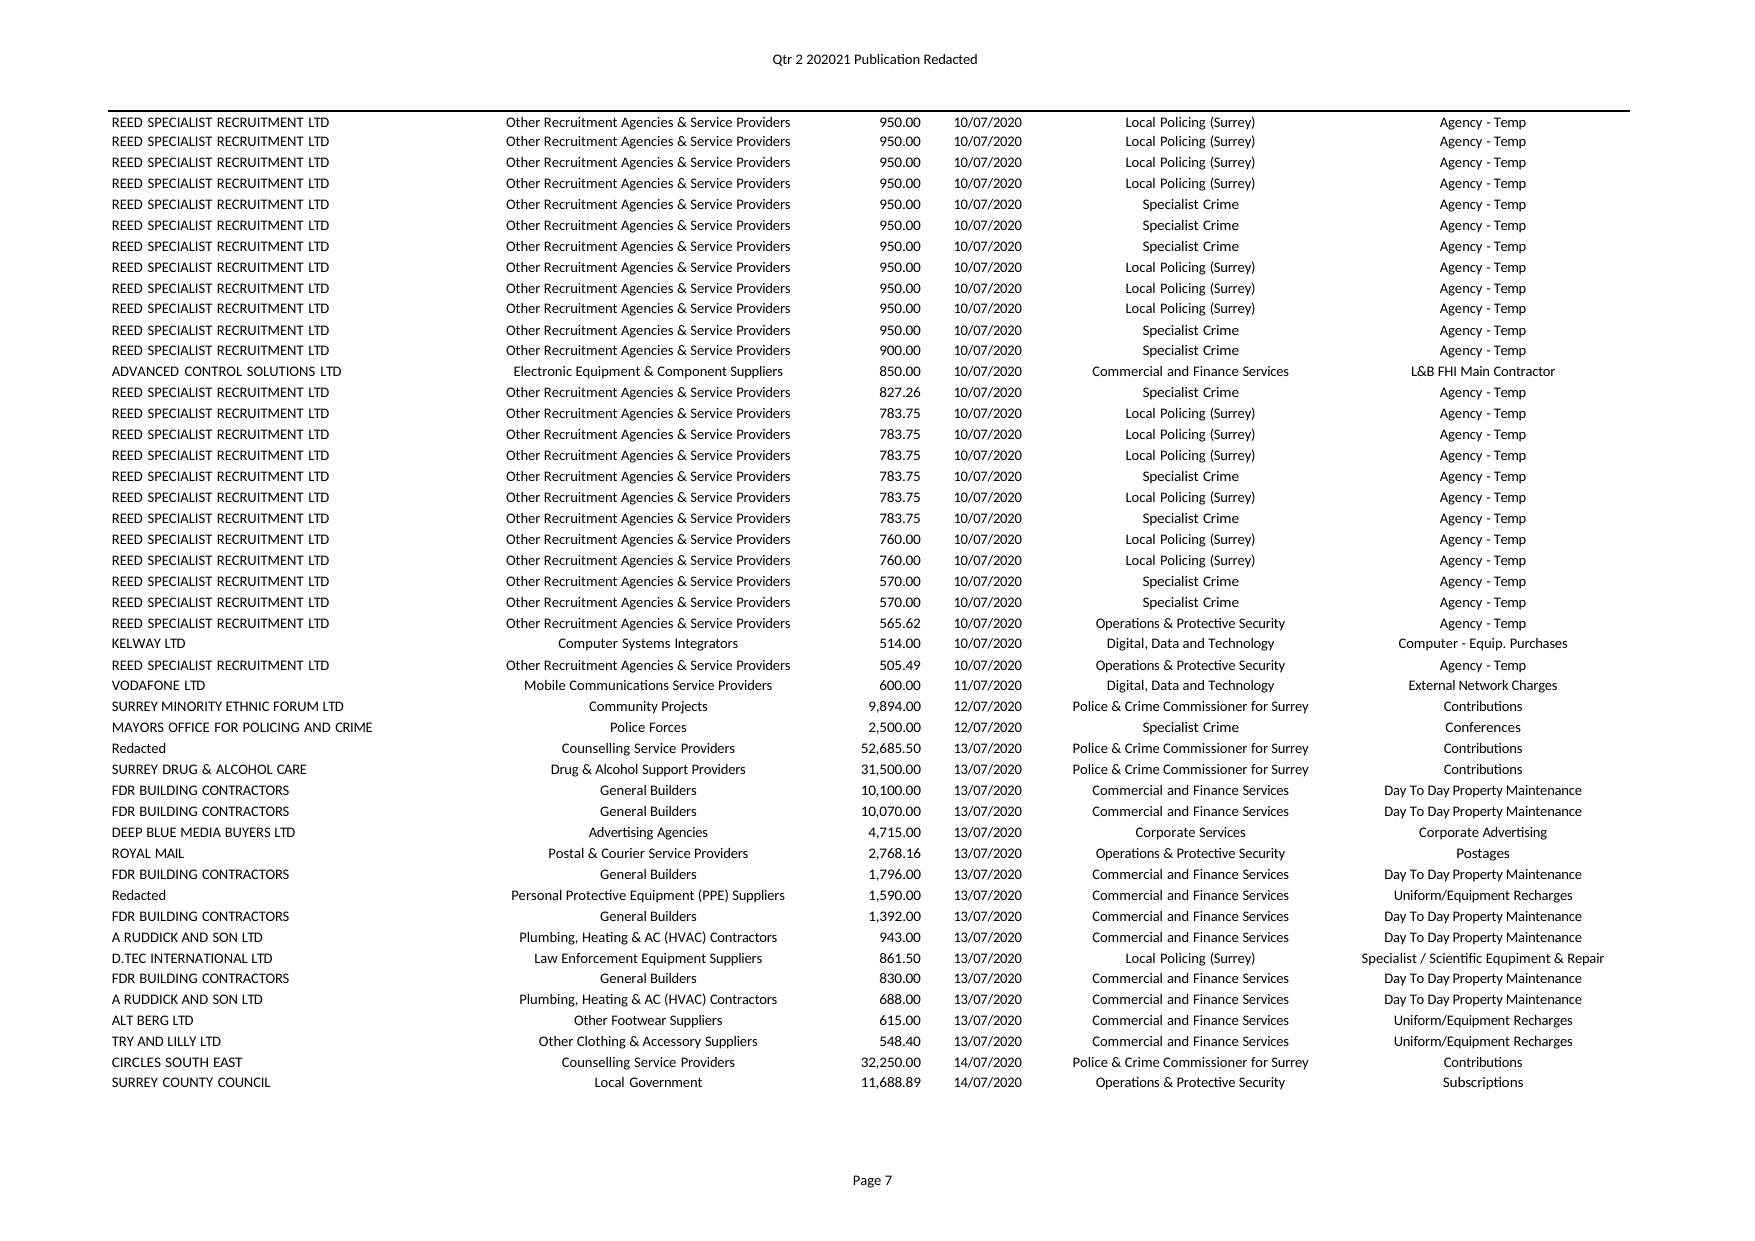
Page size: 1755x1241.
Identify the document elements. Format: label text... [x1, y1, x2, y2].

table_cell Other Recruitment Agencies & Service Providers [465, 445, 829, 466]
table_cell Specialist Crime [1045, 466, 1337, 487]
table_cell 1,796.00 [829, 864, 927, 885]
table_cell Other Recruitment Agencies & Service Providers [465, 382, 829, 403]
table_cell 783.75 [829, 424, 927, 445]
table_cell 10/07/2020 [928, 236, 1044, 257]
table_cell 13/07/2020 [928, 864, 1044, 885]
table_cell 10/07/2020 [928, 278, 1044, 298]
table_cell 13/07/2020 [928, 1031, 1044, 1052]
table_cell D.TEC INTERNATIONAL LTD [108, 948, 465, 968]
table_cell Other Clothing & Accessory Suppliers [465, 1031, 829, 1052]
table_cell Other Recruitment Agencies & Service Providers [465, 613, 829, 633]
table_cell Agency - Temp [1337, 194, 1629, 215]
table_cell Drug & Alcohol Support Providers [465, 759, 829, 780]
table_cell REED SPECIALIST RECRUITMENT LTD [108, 550, 465, 571]
table_cell Redacted [108, 885, 465, 906]
table_cell Digital, Data and Technology [1045, 675, 1337, 696]
table_cell Contributions [1337, 738, 1629, 759]
table_cell 32,250.00 [829, 1052, 927, 1073]
table_cell 4,715.00 [829, 822, 927, 843]
table_cell 10/07/2020 [928, 131, 1044, 152]
table_cell Redacted [108, 738, 465, 759]
table_cell Police Forces [465, 717, 829, 738]
table_cell 13/07/2020 [928, 927, 1044, 948]
table_cell Commercial and Finance Services [1045, 361, 1337, 382]
table_cell 1,392.00 [829, 906, 927, 927]
table_cell 10/07/2020 [928, 529, 1044, 550]
table_cell 548.40 [829, 1031, 927, 1052]
table_cell 13/07/2020 [928, 906, 1044, 927]
table_cell ALT BERG LTD [108, 1010, 465, 1031]
table_cell Specialist Crime [1045, 508, 1337, 529]
table_cell 10/07/2020 [928, 508, 1044, 529]
table_cell Community Projects [465, 696, 829, 717]
table_cell Agency - Temp [1337, 278, 1629, 298]
table_cell 950.00 [829, 320, 927, 340]
table_cell Day To Day Property Maintenance [1337, 906, 1629, 927]
table_cell REED SPECIALIST RECRUITMENT LTD [108, 194, 465, 215]
table_cell Other Recruitment Agencies & Service Providers [465, 299, 829, 319]
table_cell VODAFONE LTD [108, 675, 465, 696]
table_cell REED SPECIALIST RECRUITMENT LTD [108, 278, 465, 298]
table_cell 14/07/2020 [928, 1073, 1044, 1093]
table_cell 10/07/2020 [928, 112, 1044, 131]
table_cell Specialist Crime [1045, 717, 1337, 738]
table_cell Local Policing (Surrey) [1045, 424, 1337, 445]
table_cell L&B FHI Main Contractor [1337, 361, 1629, 382]
table_cell REED SPECIALIST RECRUITMENT LTD [108, 571, 465, 592]
table_cell Specialist Crime [1045, 215, 1337, 236]
table_cell 783.75 [829, 508, 927, 529]
table_cell Agency - Temp [1337, 112, 1629, 131]
table_cell Day To Day Property Maintenance [1337, 864, 1629, 885]
table_cell 10/07/2020 [928, 613, 1044, 633]
table_cell Other Recruitment Agencies & Service Providers [465, 571, 829, 592]
table_cell Agency - Temp [1337, 550, 1629, 571]
table_cell 783.75 [829, 487, 927, 508]
table_cell REED SPECIALIST RECRUITMENT LTD [108, 508, 465, 529]
table_cell Plumbing, Heating & AC (HVAC) Contractors [465, 990, 829, 1010]
table_cell 10/07/2020 [928, 634, 1044, 654]
table_cell 10/07/2020 [928, 571, 1044, 592]
table_cell Commercial and Finance Services [1045, 1031, 1337, 1052]
table_cell DEEP BLUE MEDIA BUYERS LTD [108, 822, 465, 843]
table_cell Specialist / Scientific Equpiment & Repair [1337, 948, 1629, 968]
table_cell Operations & Protective Security [1045, 843, 1337, 864]
table_cell 565.62 [829, 613, 927, 633]
table_cell 827.26 [829, 382, 927, 403]
table_cell REED SPECIALIST RECRUITMENT LTD [108, 152, 465, 173]
table_cell 12/07/2020 [928, 717, 1044, 738]
table_cell Local Policing (Surrey) [1045, 948, 1337, 968]
table_cell 570.00 [829, 592, 927, 613]
table_cell 950.00 [829, 278, 927, 298]
table_cell Day To Day Property Maintenance [1337, 990, 1629, 1010]
table_cell Other Footwear Suppliers [465, 1010, 829, 1031]
table_cell 570.00 [829, 571, 927, 592]
table_cell 12/07/2020 [928, 696, 1044, 717]
table_cell General Builders [465, 969, 829, 989]
table_cell 600.00 [829, 675, 927, 696]
table_cell SURREY MINORITY ETHNIC FORUM LTD [108, 696, 465, 717]
table_cell Uniform/Equipment Recharges [1337, 1031, 1629, 1052]
table_cell 950.00 [829, 299, 927, 319]
table_cell 783.75 [829, 445, 927, 466]
table_cell Computer - Equip. Purchases [1337, 634, 1629, 654]
table_cell FDR BUILDING CONTRACTORS [108, 969, 465, 989]
table_cell Conferences [1337, 717, 1629, 738]
table_cell General Builders [465, 780, 829, 801]
table_cell ADVANCED CONTROL SOLUTIONS LTD [108, 361, 465, 382]
table_cell Agency - Temp [1337, 571, 1629, 592]
table_cell Agency - Temp [1337, 445, 1629, 466]
table_cell Specialist Crime [1045, 236, 1337, 257]
table_cell Uniform/Equipment Recharges [1337, 885, 1629, 906]
table_cell Operations & Protective Security [1045, 655, 1337, 675]
table_cell Local Policing (Surrey) [1045, 550, 1337, 571]
table_cell REED SPECIALIST RECRUITMENT LTD [108, 320, 465, 340]
table_cell Computer Systems Integrators [465, 634, 829, 654]
table_cell Commercial and Finance Services [1045, 801, 1337, 822]
table_cell FDR BUILDING CONTRACTORS [108, 780, 465, 801]
table_cell 943.00 [829, 927, 927, 948]
table_cell Agency - Temp [1337, 592, 1629, 613]
table_cell General Builders [465, 801, 829, 822]
table_cell 861.50 [829, 948, 927, 968]
table_cell Other Recruitment Agencies & Service Providers [465, 194, 829, 215]
table_cell Other Recruitment Agencies & Service Providers [465, 550, 829, 571]
table_cell Commercial and Finance Services [1045, 990, 1337, 1010]
table_cell REED SPECIALIST RECRUITMENT LTD [108, 340, 465, 361]
table_cell 2,768.16 [829, 843, 927, 864]
table_cell SURREY COUNTY COUNCIL [108, 1073, 465, 1093]
table_cell Commercial and Finance Services [1045, 885, 1337, 906]
table_cell Police & Crime Commissioner for Surrey [1045, 1052, 1337, 1073]
table_cell Contributions [1337, 696, 1629, 717]
table_cell Commercial and Finance Services [1045, 969, 1337, 989]
table_cell Commercial and Finance Services [1045, 780, 1337, 801]
table_cell 10,070.00 [829, 801, 927, 822]
table_cell 760.00 [829, 550, 927, 571]
table_cell Other Recruitment Agencies & Service Providers [465, 320, 829, 340]
table_cell Other Recruitment Agencies & Service Providers [465, 340, 829, 361]
table_cell REED SPECIALIST RECRUITMENT LTD [108, 466, 465, 487]
table_cell 830.00 [829, 969, 927, 989]
table_cell Agency - Temp [1337, 466, 1629, 487]
table_cell REED SPECIALIST RECRUITMENT LTD [108, 655, 465, 675]
table_cell Local Policing (Surrey) [1045, 529, 1337, 550]
table_cell 950.00 [829, 215, 927, 236]
table_cell REED SPECIALIST RECRUITMENT LTD [108, 173, 465, 194]
table_cell 10/07/2020 [928, 320, 1044, 340]
table_cell Other Recruitment Agencies & Service Providers [465, 112, 829, 131]
table_cell Agency - Temp [1337, 508, 1629, 529]
table_cell Local Policing (Surrey) [1045, 487, 1337, 508]
table_cell 10/07/2020 [928, 215, 1044, 236]
table_cell Specialist Crime [1045, 592, 1337, 613]
table_cell 10/07/2020 [928, 550, 1044, 571]
table_cell Agency - Temp [1337, 487, 1629, 508]
table_cell 11,688.89 [829, 1073, 927, 1093]
table_cell REED SPECIALIST RECRUITMENT LTD [108, 112, 465, 131]
table_cell 783.75 [829, 403, 927, 424]
table_cell 13/07/2020 [928, 759, 1044, 780]
table_cell Agency - Temp [1337, 215, 1629, 236]
table_cell Other Recruitment Agencies & Service Providers [465, 215, 829, 236]
table_cell 10/07/2020 [928, 361, 1044, 382]
table_cell Operations & Protective Security [1045, 613, 1337, 633]
table_cell Day To Day Property Maintenance [1337, 927, 1629, 948]
table_cell 10/07/2020 [928, 299, 1044, 319]
table_cell Other Recruitment Agencies & Service Providers [465, 424, 829, 445]
table_cell 10/07/2020 [928, 403, 1044, 424]
table_cell 10/07/2020 [928, 257, 1044, 278]
table_cell 52,685.50 [829, 738, 927, 759]
table_cell Commercial and Finance Services [1045, 906, 1337, 927]
table_cell 10/07/2020 [928, 445, 1044, 466]
table_cell Agency - Temp [1337, 152, 1629, 173]
table_cell Specialist Crime [1045, 320, 1337, 340]
table_cell Local Policing (Surrey) [1045, 112, 1337, 131]
table_cell Agency - Temp [1337, 320, 1629, 340]
table_cell Specialist Crime [1045, 571, 1337, 592]
table_cell REED SPECIALIST RECRUITMENT LTD [108, 529, 465, 550]
table_cell Local Policing (Surrey) [1045, 299, 1337, 319]
table_cell Digital, Data and Technology [1045, 634, 1337, 654]
table_cell A RUDDICK AND SON LTD [108, 927, 465, 948]
table_cell Other Recruitment Agencies & Service Providers [465, 278, 829, 298]
table_cell Commercial and Finance Services [1045, 927, 1337, 948]
table_cell Police & Crime Commissioner for Surrey [1045, 696, 1337, 717]
table_cell 950.00 [829, 236, 927, 257]
table_cell Agency - Temp [1337, 655, 1629, 675]
table_cell 13/07/2020 [928, 801, 1044, 822]
table_cell Other Recruitment Agencies & Service Providers [465, 131, 829, 152]
table_cell Electronic Equipment & Component Suppliers [465, 361, 829, 382]
table_cell 13/07/2020 [928, 738, 1044, 759]
table_cell 10/07/2020 [928, 152, 1044, 173]
table_cell 10/07/2020 [928, 487, 1044, 508]
table_cell Contributions [1337, 759, 1629, 780]
table_cell Subscriptions [1337, 1073, 1629, 1093]
table_cell Other Recruitment Agencies & Service Providers [465, 655, 829, 675]
table_cell 13/07/2020 [928, 948, 1044, 968]
table_cell Other Recruitment Agencies & Service Providers [465, 173, 829, 194]
table_cell Other Recruitment Agencies & Service Providers [465, 257, 829, 278]
table_cell REED SPECIALIST RECRUITMENT LTD [108, 445, 465, 466]
table_cell REED SPECIALIST RECRUITMENT LTD [108, 236, 465, 257]
table_cell 760.00 [829, 529, 927, 550]
table_cell Specialist Crime [1045, 382, 1337, 403]
table_cell FDR BUILDING CONTRACTORS [108, 906, 465, 927]
table_cell 13/07/2020 [928, 1010, 1044, 1031]
table_cell 10/07/2020 [928, 424, 1044, 445]
table_cell Local Policing (Surrey) [1045, 403, 1337, 424]
table_cell General Builders [465, 906, 829, 927]
table_cell Day To Day Property Maintenance [1337, 969, 1629, 989]
table_cell Mobile Communications Service Providers [465, 675, 829, 696]
table_cell 10/07/2020 [928, 194, 1044, 215]
table_cell Local Policing (Surrey) [1045, 173, 1337, 194]
table_cell 900.00 [829, 340, 927, 361]
table_cell 31,500.00 [829, 759, 927, 780]
table_cell 850.00 [829, 361, 927, 382]
table_cell 10/07/2020 [928, 592, 1044, 613]
table_cell 10,100.00 [829, 780, 927, 801]
table_cell REED SPECIALIST RECRUITMENT LTD [108, 299, 465, 319]
table_cell 950.00 [829, 131, 927, 152]
table_cell 13/07/2020 [928, 780, 1044, 801]
table_cell Local Government [465, 1073, 829, 1093]
table_cell MAYORS OFFICE FOR POLICING AND CRIME [108, 717, 465, 738]
table_cell REED SPECIALIST RECRUITMENT LTD [108, 257, 465, 278]
table_cell Agency - Temp [1337, 382, 1629, 403]
table_cell REED SPECIALIST RECRUITMENT LTD [108, 382, 465, 403]
table_cell 10/07/2020 [928, 382, 1044, 403]
table_cell Personal Protective Equipment (PPE) Suppliers [465, 885, 829, 906]
table_cell 10/07/2020 [928, 655, 1044, 675]
table_cell REED SPECIALIST RECRUITMENT LTD [108, 613, 465, 633]
table_cell TRY AND LILLY LTD [108, 1031, 465, 1052]
table_cell Agency - Temp [1337, 131, 1629, 152]
table_cell REED SPECIALIST RECRUITMENT LTD [108, 424, 465, 445]
table_cell Other Recruitment Agencies & Service Providers [465, 487, 829, 508]
table_cell Local Policing (Surrey) [1045, 445, 1337, 466]
table_cell General Builders [465, 864, 829, 885]
table_cell Other Recruitment Agencies & Service Providers [465, 592, 829, 613]
table_cell Corporate Services [1045, 822, 1337, 843]
table_cell Local Policing (Surrey) [1045, 257, 1337, 278]
table_cell Commercial and Finance Services [1045, 864, 1337, 885]
table_cell Uniform/Equipment Recharges [1337, 1010, 1629, 1031]
table_cell 13/07/2020 [928, 990, 1044, 1010]
table_cell 10/07/2020 [928, 466, 1044, 487]
table_cell 950.00 [829, 194, 927, 215]
table_cell 783.75 [829, 466, 927, 487]
table_cell 950.00 [829, 257, 927, 278]
table_cell Agency - Temp [1337, 257, 1629, 278]
table_cell Local Policing (Surrey) [1045, 278, 1337, 298]
table_cell 950.00 [829, 152, 927, 173]
table_cell External Network Charges [1337, 675, 1629, 696]
table_cell SURREY DRUG & ALCOHOL CARE [108, 759, 465, 780]
table_cell Postal & Courier Service Providers [465, 843, 829, 864]
table_cell 13/07/2020 [928, 822, 1044, 843]
table_cell Agency - Temp [1337, 299, 1629, 319]
table_cell Day To Day Property Maintenance [1337, 801, 1629, 822]
table_cell Contributions [1337, 1052, 1629, 1073]
table_cell 11/07/2020 [928, 675, 1044, 696]
table_cell REED SPECIALIST RECRUITMENT LTD [108, 131, 465, 152]
table_cell 13/07/2020 [928, 969, 1044, 989]
table_cell Advertising Agencies [465, 822, 829, 843]
table_cell REED SPECIALIST RECRUITMENT LTD [108, 592, 465, 613]
table_cell Local Policing (Surrey) [1045, 131, 1337, 152]
table_cell Police & Crime Commissioner for Surrey [1045, 738, 1337, 759]
table_cell Postages [1337, 843, 1629, 864]
table_cell 615.00 [829, 1010, 927, 1031]
table_cell Local Policing (Surrey) [1045, 152, 1337, 173]
table_cell Other Recruitment Agencies & Service Providers [465, 508, 829, 529]
table_cell 14/07/2020 [928, 1052, 1044, 1073]
table_cell REED SPECIALIST RECRUITMENT LTD [108, 215, 465, 236]
table_cell 10/07/2020 [928, 173, 1044, 194]
table_cell Operations & Protective Security [1045, 1073, 1337, 1093]
table_cell 2,500.00 [829, 717, 927, 738]
table_cell CIRCLES SOUTH EAST [108, 1052, 465, 1073]
table_cell 505.49 [829, 655, 927, 675]
table_cell 688.00 [829, 990, 927, 1010]
table_cell 1,590.00 [829, 885, 927, 906]
table_cell FDR BUILDING CONTRACTORS [108, 864, 465, 885]
table_cell Agency - Temp [1337, 424, 1629, 445]
table_cell REED SPECIALIST RECRUITMENT LTD [108, 403, 465, 424]
table_cell Police & Crime Commissioner for Surrey [1045, 759, 1337, 780]
table_cell 13/07/2020 [928, 885, 1044, 906]
table_cell Day To Day Property Maintenance [1337, 780, 1629, 801]
table_cell Commercial and Finance Services [1045, 1010, 1337, 1031]
table_cell A RUDDICK AND SON LTD [108, 990, 465, 1010]
table_cell Law Enforcement Equipment Suppliers [465, 948, 829, 968]
table_cell Agency - Temp [1337, 613, 1629, 633]
table_cell REED SPECIALIST RECRUITMENT LTD [108, 487, 465, 508]
table_cell Counselling Service Providers [465, 1052, 829, 1073]
table_cell Corporate Advertising [1337, 822, 1629, 843]
table_cell Agency - Temp [1337, 236, 1629, 257]
table_cell 13/07/2020 [928, 843, 1044, 864]
table_cell Other Recruitment Agencies & Service Providers [465, 152, 829, 173]
table_cell 9,894.00 [829, 696, 927, 717]
table_cell KELWAY LTD [108, 634, 465, 654]
table_cell Other Recruitment Agencies & Service Providers [465, 466, 829, 487]
table_cell Counselling Service Providers [465, 738, 829, 759]
table_cell Agency - Temp [1337, 173, 1629, 194]
table_cell 10/07/2020 [928, 340, 1044, 361]
table_cell 514.00 [829, 634, 927, 654]
table_cell FDR BUILDING CONTRACTORS [108, 801, 465, 822]
table_cell ROYAL MAIL [108, 843, 465, 864]
table_cell Other Recruitment Agencies & Service Providers [465, 529, 829, 550]
table_cell 950.00 [829, 173, 927, 194]
table_cell Agency - Temp [1337, 340, 1629, 361]
table_cell Other Recruitment Agencies & Service Providers [465, 236, 829, 257]
table_cell Specialist Crime [1045, 194, 1337, 215]
table_cell 950.00 [829, 112, 927, 131]
table_cell Agency - Temp [1337, 403, 1629, 424]
table_cell Other Recruitment Agencies & Service Providers [465, 403, 829, 424]
table_cell Agency - Temp [1337, 529, 1629, 550]
table_cell Plumbing, Heating & AC (HVAC) Contractors [465, 927, 829, 948]
table_cell Specialist Crime [1045, 340, 1337, 361]
